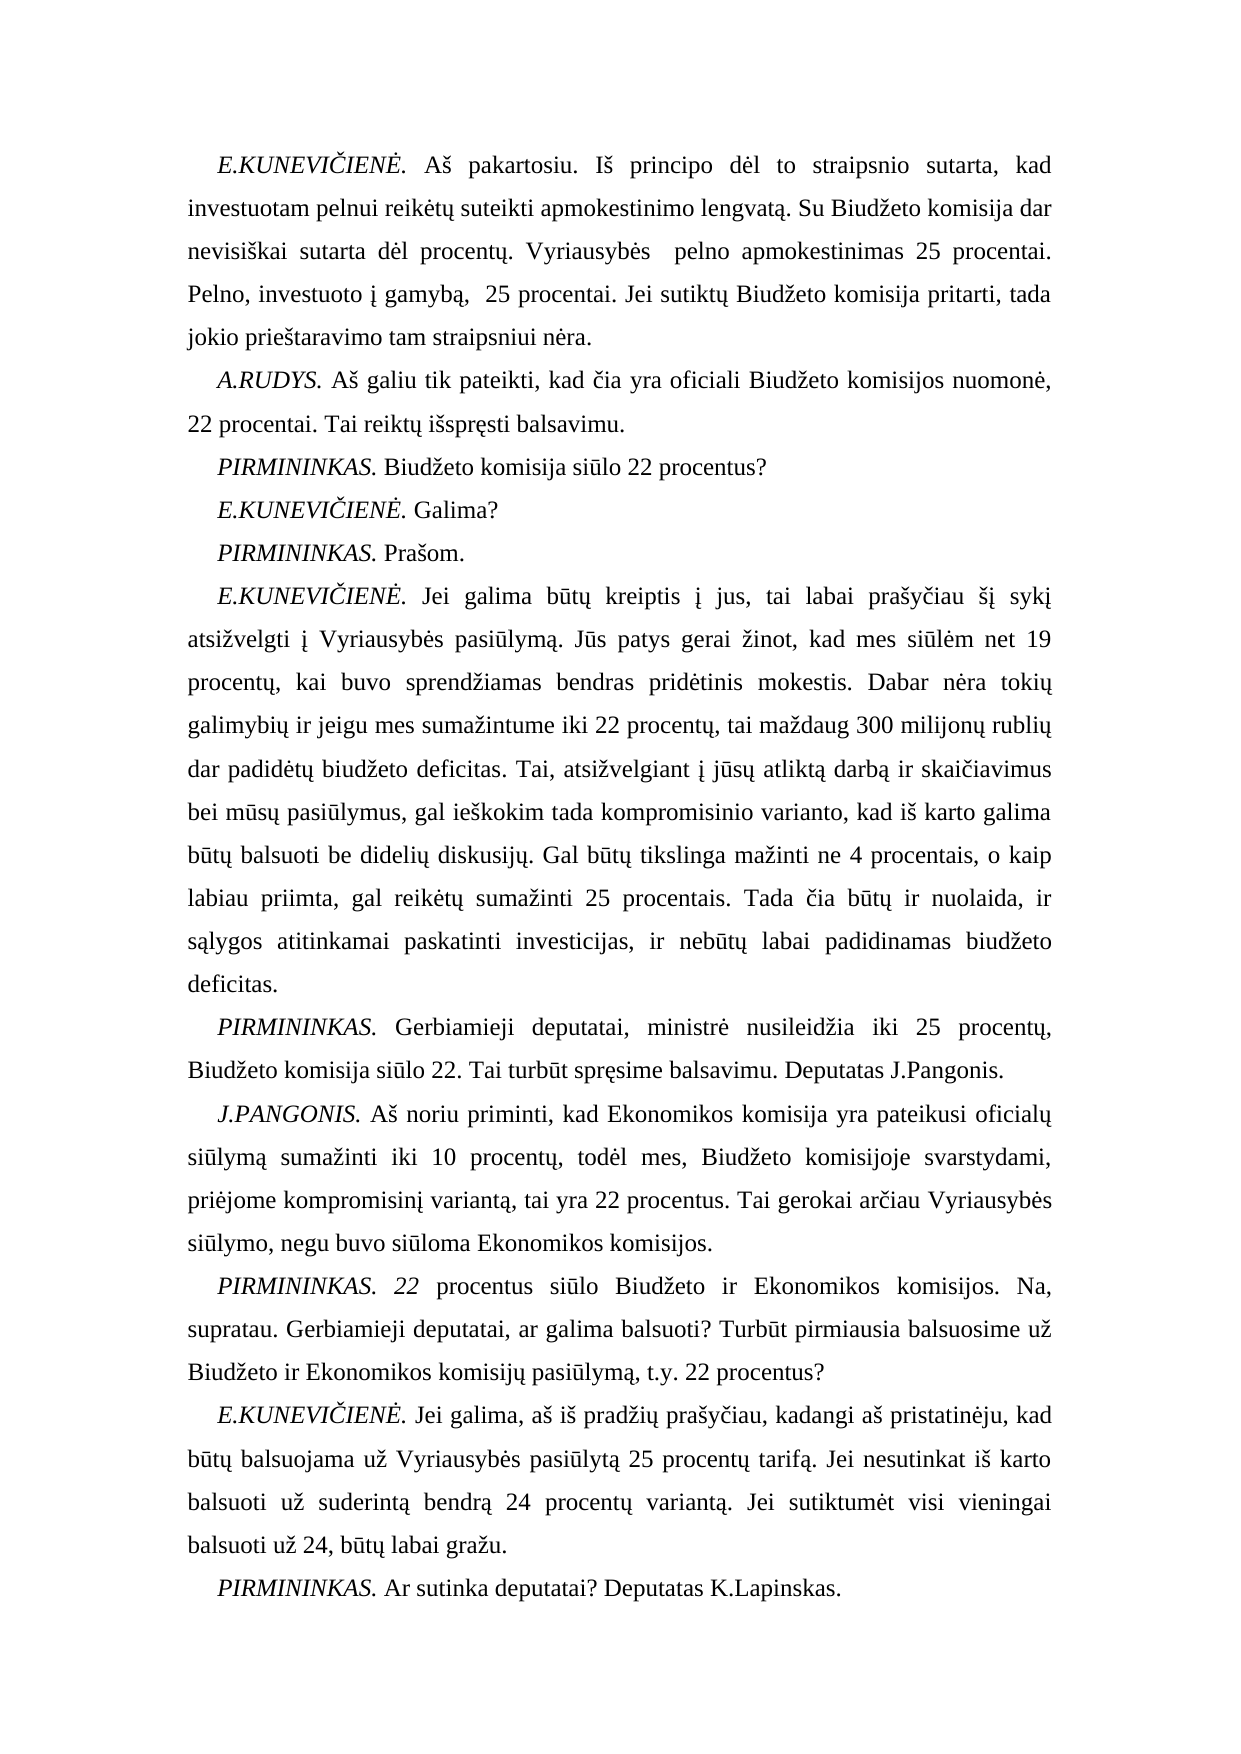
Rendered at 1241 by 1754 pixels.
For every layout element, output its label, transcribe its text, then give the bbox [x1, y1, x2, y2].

text A.RUDYS. Aš galiu tik pateikti, kad čia yra oficiali Biudžeto komisijos nuomonė, 22 procentai. Tai reiktų išspręsti balsavimu. [187, 366, 1053, 437]
text E.KUNEVIČIENĖ. Jei galima būtų kreiptis į jus, tai labai prašyčiau šį sykį atsižvelgti į Vyriausybės pasiūlymą. Jūs patys gerai žinot, kad mes siūlėm net 19 procentų, kai buvo sprendžiamas bendras pridėtinis mokestis. Dabar nėra tokių galimybių ir jeigu mes sumažintume iki 22 procentų, tai maždaug 300 milijonų rublių dar padidėtų biudžeto deficitas. Tai, atsižvelgiant į jūsų atliktą darbą ir skaičiavimus bei mūsų pasiūlymus, gal ieškokim tada kompromisinio varianto, kad iš karto galima būtų balsuoti be didelių diskusijų. Gal būtų tikslinga mažinti ne 4 procentais, o kaip labiau priimta, gal reikėtų sumažinti 25 procentais. Tada čia būtų ir nuolaida, ir sąlygos atitinkamai paskatinti investicijas, ir nebūtų labai padidinamas biudžeto deficitas. [187, 581, 1053, 998]
text J.PANGONIS. Aš noriu priminti, kad Ekonomikos komisija yra pateikusi oficialų siūlymą sumažinti iki 10 procentų, todėl mes, Biudžeto komisijoje svarstydami, priėjome kompromisinį variantą, tai yra 22 procentus. Tai gerokai arčiau Vyriausybės siūlymo, negu buvo siūloma Ekonomikos komisijos. [187, 1099, 1053, 1257]
text PIRMININKAS. Ar sutinka deputatai? Deputatas K.Lapinskas. [187, 1573, 1053, 1602]
text PIRMININKAS. Prašom. [187, 538, 1053, 567]
text PIRMININKAS. 22 procentus siūlo Biudžeto ir Ekonomikos komisijos. Na, supratau. Gerbiamieji deputatai, ar galima balsuoti? Turbūt pirmiausia balsuosime už Biudžeto ir Ekonomikos komisijų pasiūlymą, t.y. 22 procentus? [187, 1271, 1053, 1386]
text E.KUNEVIČIENĖ. Galima? [187, 495, 1053, 524]
text PIRMININKAS. Biudžeto komisija siūlo 22 procentus? [187, 452, 1053, 481]
text PIRMININKAS. Gerbiamieji deputatai, ministrė nusileidžia iki 25 procentų, Biudžeto komisija siūlo 22. Tai turbūt spręsime balsavimu. Deputatas J.Pangonis. [187, 1012, 1053, 1084]
text E.KUNEVIČIENĖ. Aš pakartosiu. Iš principo dėl to straipsnio sutarta, kad investuotam pelnui reikėtų suteikti apmokestinimo lengvatą. Su Biudžeto komisija dar nevisiškai sutarta dėl procentų. Vyriausybės pelno apmokestinimas 25 procentai. Pelno, investuoto į gamybą, 25 procentai. Jei sutiktų Biudžeto komisija pritarti, tada jokio prieštaravimo tam straipsniui nėra. [187, 150, 1053, 351]
text E.KUNEVIČIENĖ. Jei galima, aš iš pradžių prašyčiau, kadangi aš pristatinėju, kad būtų balsuojama už Vyriausybės pasiūlytą 25 procentų tarifą. Jei nesutinkat iš karto balsuoti už suderintą bendrą 24 procentų variantą. Jei sutiktumėt visi vieningai balsuoti už 24, būtų labai gražu. [187, 1401, 1053, 1559]
